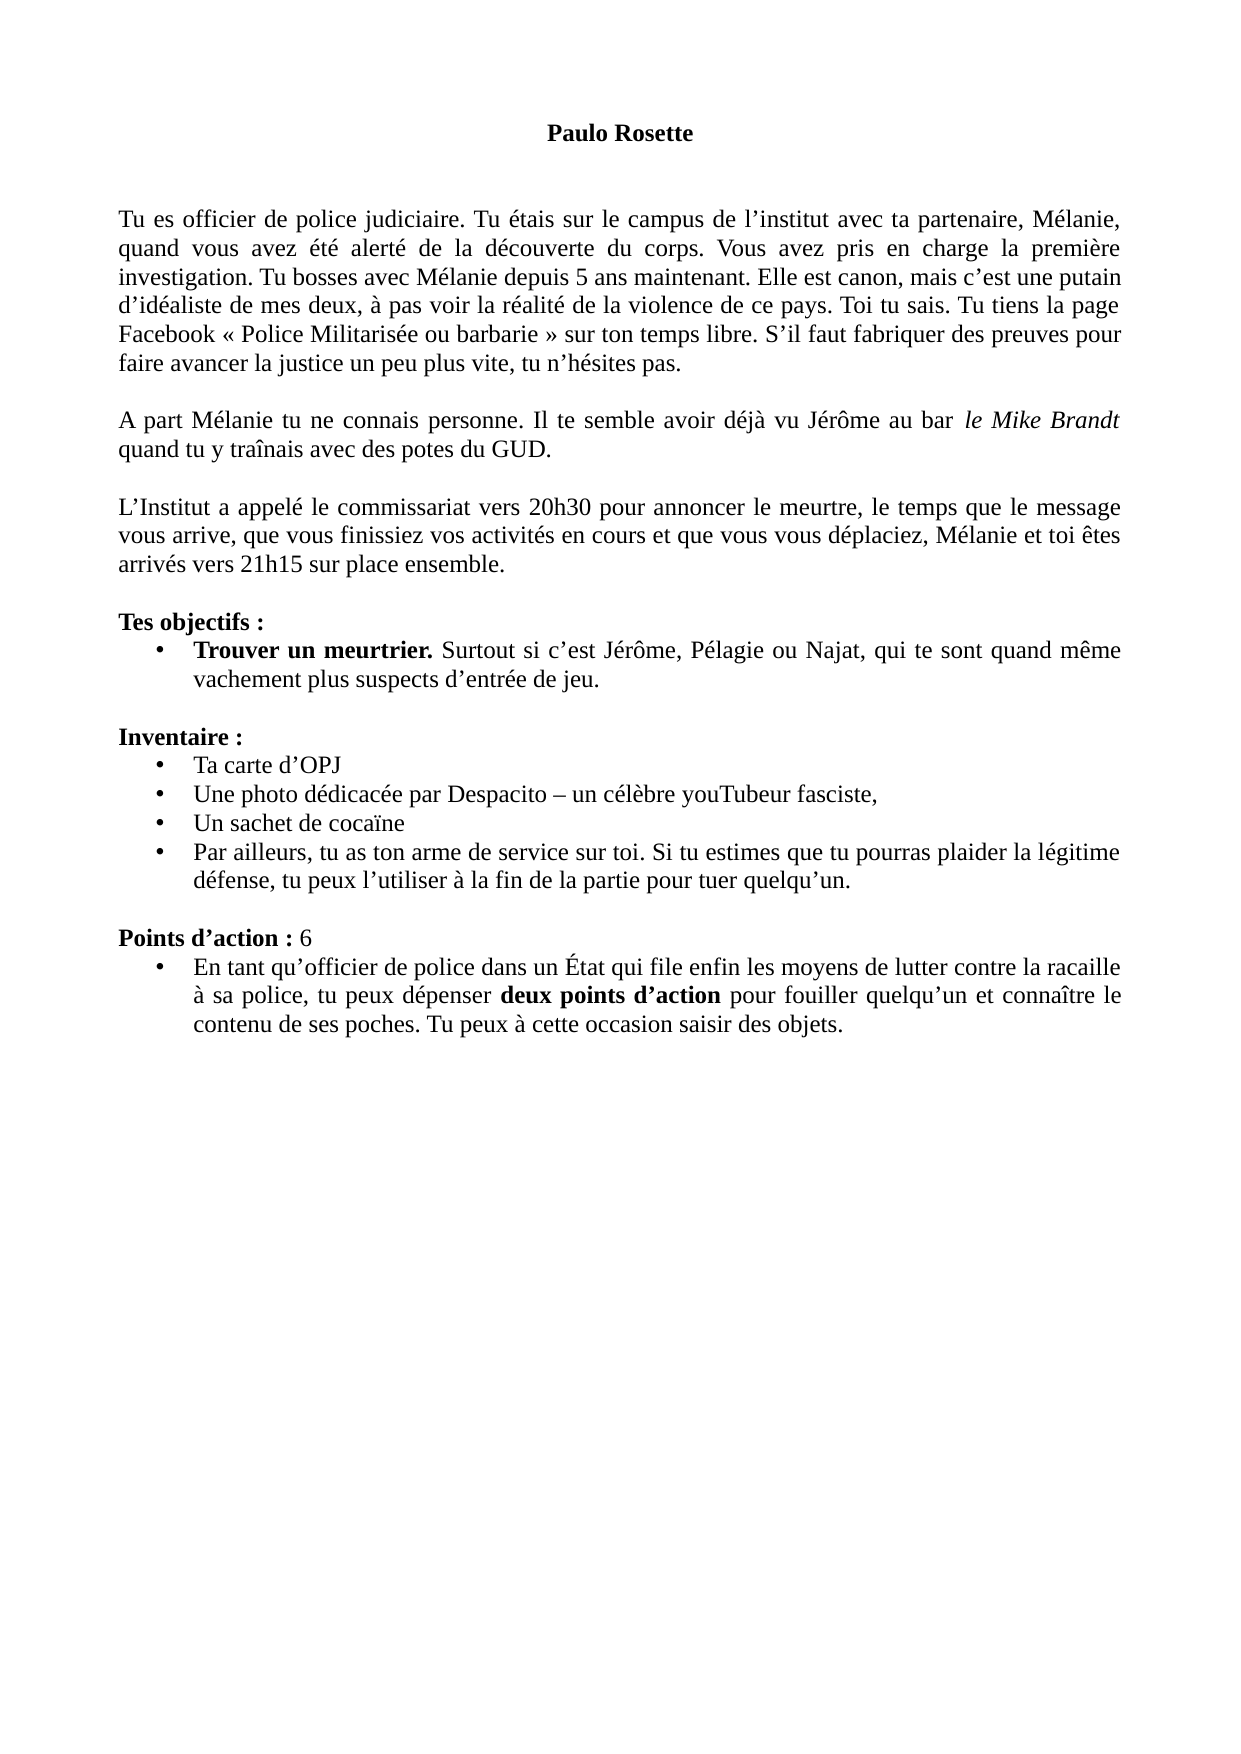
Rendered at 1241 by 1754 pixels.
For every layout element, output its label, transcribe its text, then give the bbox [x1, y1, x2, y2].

text Paulo Rosette [118, 118, 1122, 147]
list Par ailleurs, tu as ton arme de service sur toi. Si tu estimes que tu pourras plaider la légitime défense, tu peux l’utiliser à la fin de la partie pour tuer quelqu’un. [156, 837, 1122, 894]
text Tes objectifs : [118, 607, 1122, 636]
text Inventaire : [118, 722, 1122, 751]
text A part Mélanie tu ne connais personne. Il te semble avoir déjà vu Jérôme au bar le Mike Brandt quand tu y traînais avec des potes du GUD. [118, 406, 1122, 463]
list Trouver un meurtrier. Surtout si c’est Jérôme, Pélagie ou Najat, qui te sont quand même vachement plus suspects d’entrée de jeu. [156, 636, 1122, 693]
list Une photo dédicacée par Despacito – un célèbre youTubeur fasciste, [156, 779, 1122, 808]
list En tant qu’officier de police dans un État qui file enfin les moyens de lutter contre la racaille à sa police, tu peux dépenser deux points d’action pour fouiller quelqu’un et connaître le contenu de ses poches. Tu peux à cette occasion saisir des objets. [156, 952, 1122, 1038]
text Tu es officier de police judiciaire. Tu étais sur le campus de l’institut avec ta partenaire, Mélanie, quand vous avez été alerté de la découverte du corps. Vous avez pris en charge la première investigation. Tu bosses avec Mélanie depuis 5 ans maintenant. Elle est canon, mais c’est une putain d’idéaliste de mes deux, à pas voir la réalité de la violence de ce pays. Toi tu sais. Tu tiens la page Facebook « Police Militarisée ou barbarie » sur ton temps libre. S’il faut fabriquer des preuves pour faire avancer la justice un peu plus vite, tu n’hésites pas. [118, 204, 1122, 377]
text L’Institut a appelé le commissariat vers 20h30 pour annoncer le meurtre, le temps que le message vous arrive, que vous finissiez vos activités en cours et que vous vous déplaciez, Mélanie et toi êtes arrivés vers 21h15 sur place ensemble. [118, 492, 1122, 578]
list Un sachet de cocaïne [156, 808, 1122, 837]
list Ta carte d’OPJ [156, 751, 1122, 779]
text Points d’action : 6 [118, 923, 1122, 952]
